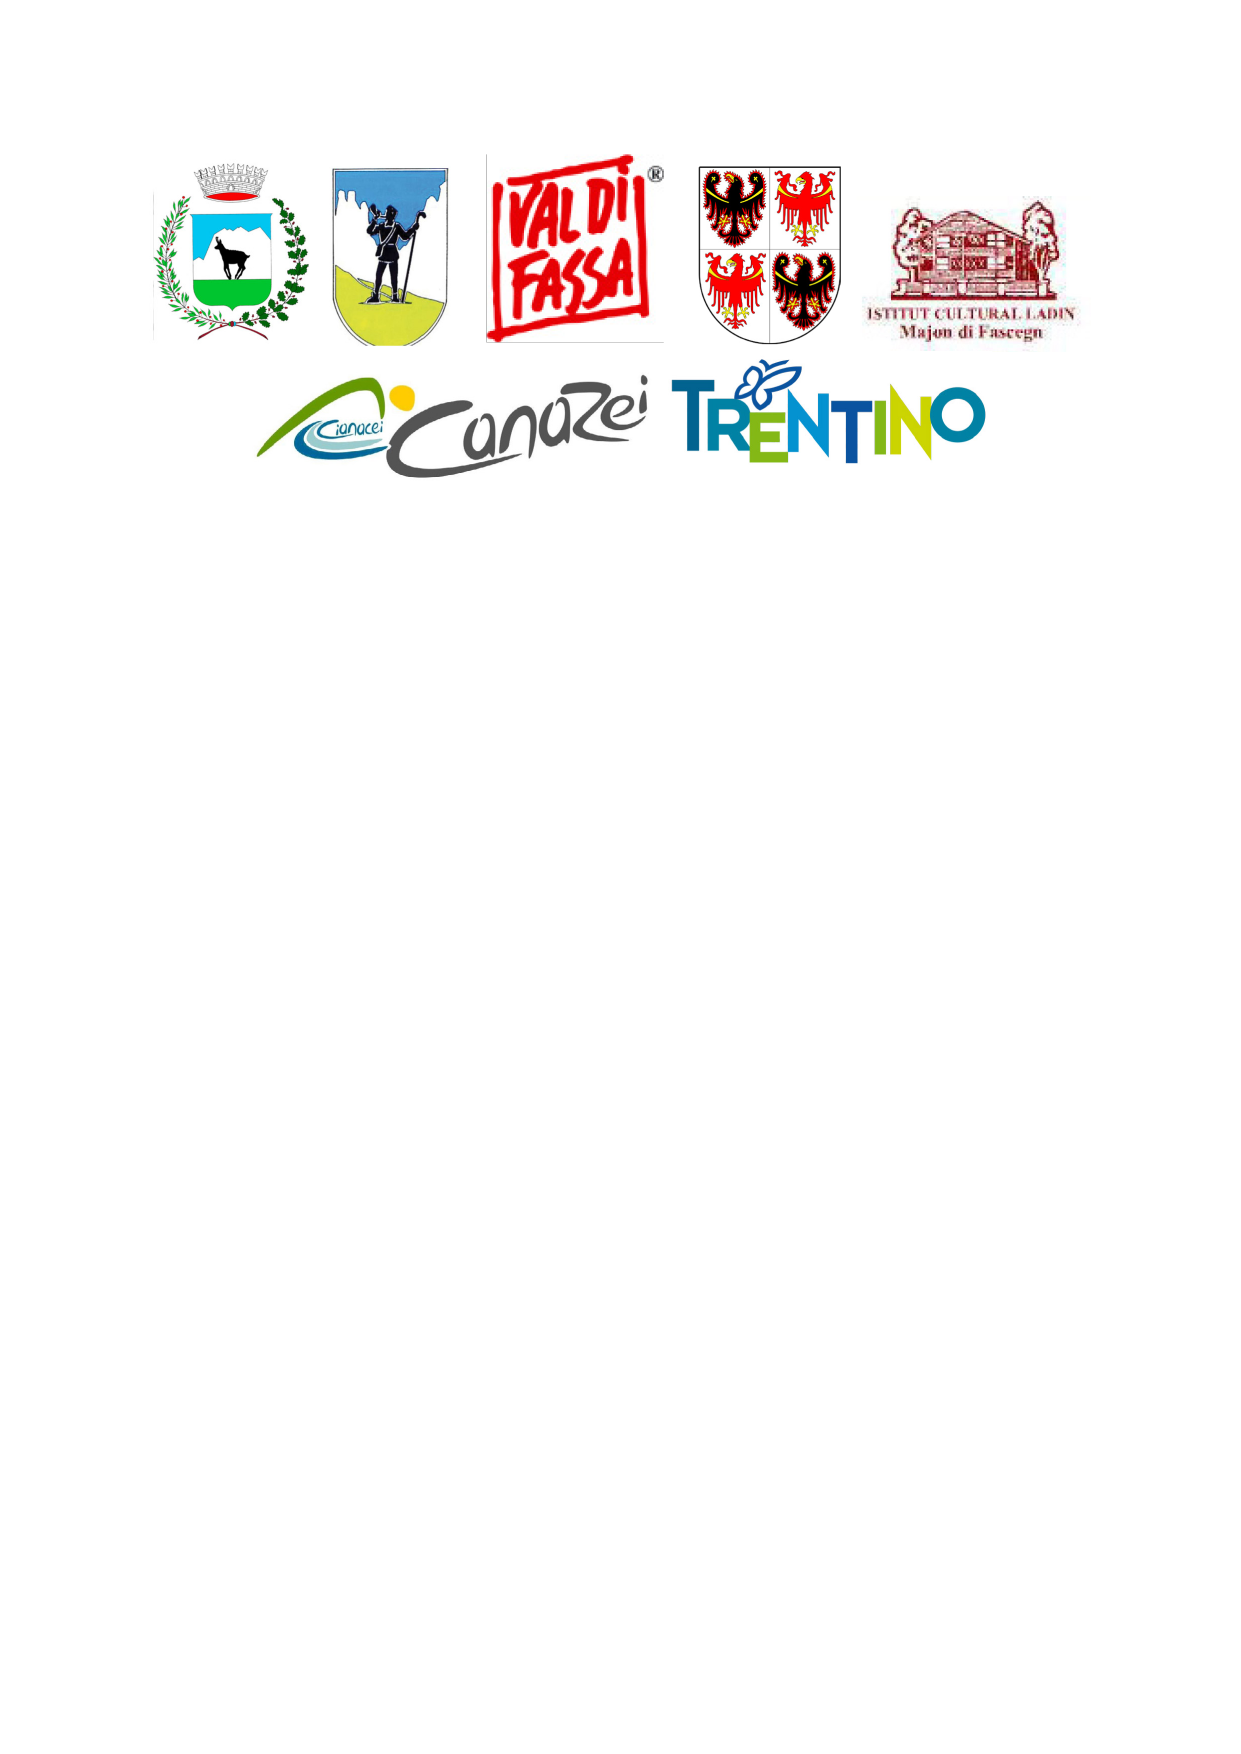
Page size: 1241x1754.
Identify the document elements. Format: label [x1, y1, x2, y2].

picture [149, 159, 475, 352]
picture [248, 147, 1092, 481]
